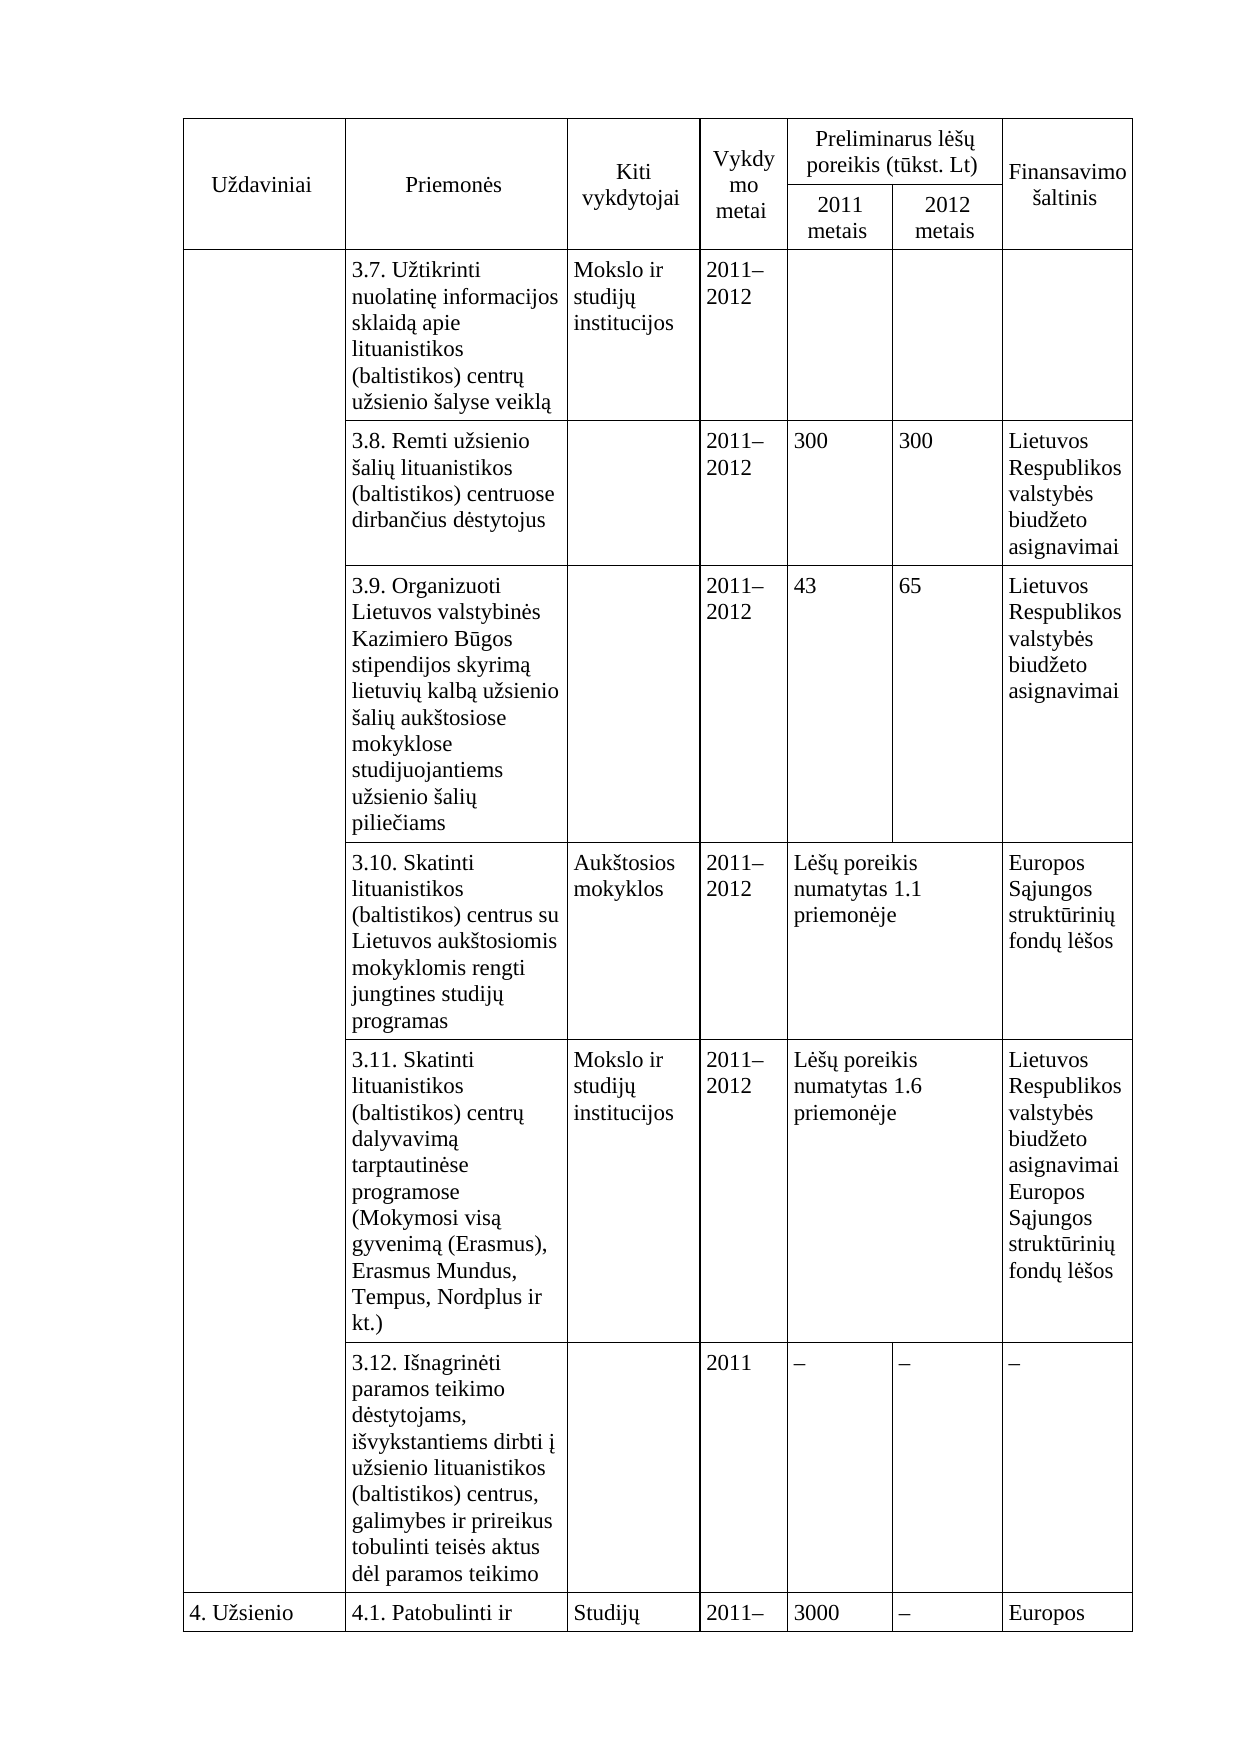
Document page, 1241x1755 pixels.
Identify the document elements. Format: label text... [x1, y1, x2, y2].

table_cell [893, 250, 1002, 420]
table_cell Studijų [568, 1593, 699, 1631]
table_cell Europos Sąjungos struktūrinių fondų lėšos [1003, 843, 1132, 1039]
table_cell 300 [788, 421, 892, 565]
table_cell 3.11. Skatinti lituanistikos (baltistikos) centrų dalyvavimą tarptautinėse programose (Mokymosi visą gyvenimą (Erasmus), Erasmus Mundus, Tempus, Nordplus ir kt.) [346, 1040, 567, 1342]
table_cell 2011–2012 [701, 1040, 787, 1342]
table_cell Mokslo ir studijų institucijos [568, 1040, 699, 1342]
table_cell 2012 metais [893, 185, 1002, 249]
table_cell 3.8. Remti užsienio šalių lituanistikos (baltistikos) centruose dirbančius dėstytojus [346, 421, 567, 565]
table_cell 3.9. Organizuoti Lietuvos valstybinės Kazimiero Būgos stipendijos skyrimą lietuvių kalbą užsienio šalių aukštosiose mokyklose studijuojantiems užsienio šalių piliečiams [346, 566, 567, 842]
table_header Priemonės [346, 119, 567, 249]
table_cell 4.1. Patobulinti ir [346, 1593, 567, 1631]
table_header Uždaviniai [184, 119, 345, 249]
table_cell 65 [893, 566, 1002, 842]
table_cell 2011–2012 [701, 421, 787, 565]
table_cell 2011 metais [788, 185, 892, 249]
table_cell 2011–2012 [701, 843, 787, 1039]
table_cell – [788, 1343, 892, 1592]
table_cell Lėšų poreikis numatytas 1.1 priemonėje [788, 843, 1002, 1039]
table_cell [568, 421, 699, 565]
table_header Finansavimo šaltinis [1003, 119, 1132, 249]
table_cell 300 [893, 421, 1002, 565]
table_cell Lietuvos Respublikos valstybės biudžeto asignavimai [1003, 566, 1132, 842]
table_cell Lietuvos Respublikos valstybės biudžeto asignavimai [1003, 421, 1132, 565]
table_cell [184, 250, 345, 1592]
table_cell 43 [788, 566, 892, 842]
table_cell – [893, 1593, 1002, 1631]
table_cell 2011 [701, 1343, 787, 1592]
table_cell Aukštosios mokyklos [568, 843, 699, 1039]
table_cell 2011– [701, 1593, 787, 1631]
table_cell [1003, 250, 1132, 420]
table_cell 3.7. Užtikrinti nuolatinę informacijos sklaidą apie lituanistikos (baltistikos) centrų užsienio šalyse veiklą [346, 250, 567, 420]
table_header Kiti vykdytojai [568, 119, 699, 249]
table_cell 2011–2012 [701, 250, 787, 420]
table_cell [788, 250, 892, 420]
table_cell Lietuvos Respublikos valstybės biudžeto asignavimai Europos Sąjungos struktūrinių fondų lėšos [1003, 1040, 1132, 1342]
table_cell – [1003, 1343, 1132, 1592]
table_cell 3.10. Skatinti lituanistikos (baltistikos) centrus su Lietuvos aukštosiomis mokyklomis rengti jungtines studijų programas [346, 843, 567, 1039]
table_cell [568, 1343, 699, 1592]
table_cell Lėšų poreikis numatytas 1.6 priemonėje [788, 1040, 1002, 1342]
table_cell [568, 566, 699, 842]
table_cell Europos [1003, 1593, 1132, 1631]
table_cell – [893, 1343, 1002, 1592]
table_header Preliminarus lėšų poreikis (tūkst. Lt) [788, 119, 1002, 184]
table_cell Mokslo ir studijų institucijos [568, 250, 699, 420]
table_header Vykdymo metai [701, 119, 787, 249]
table_cell 3000 [788, 1593, 892, 1631]
table_cell 2011–2012 [701, 566, 787, 842]
table_cell 4. Užsienio [184, 1593, 345, 1631]
table_cell 3.12. Išnagrinėti paramos teikimo dėstytojams, išvykstantiems dirbti į užsienio lituanistikos (baltistikos) centrus, galimybes ir prireikus tobulinti teisės aktus dėl paramos teikimo [346, 1343, 567, 1592]
